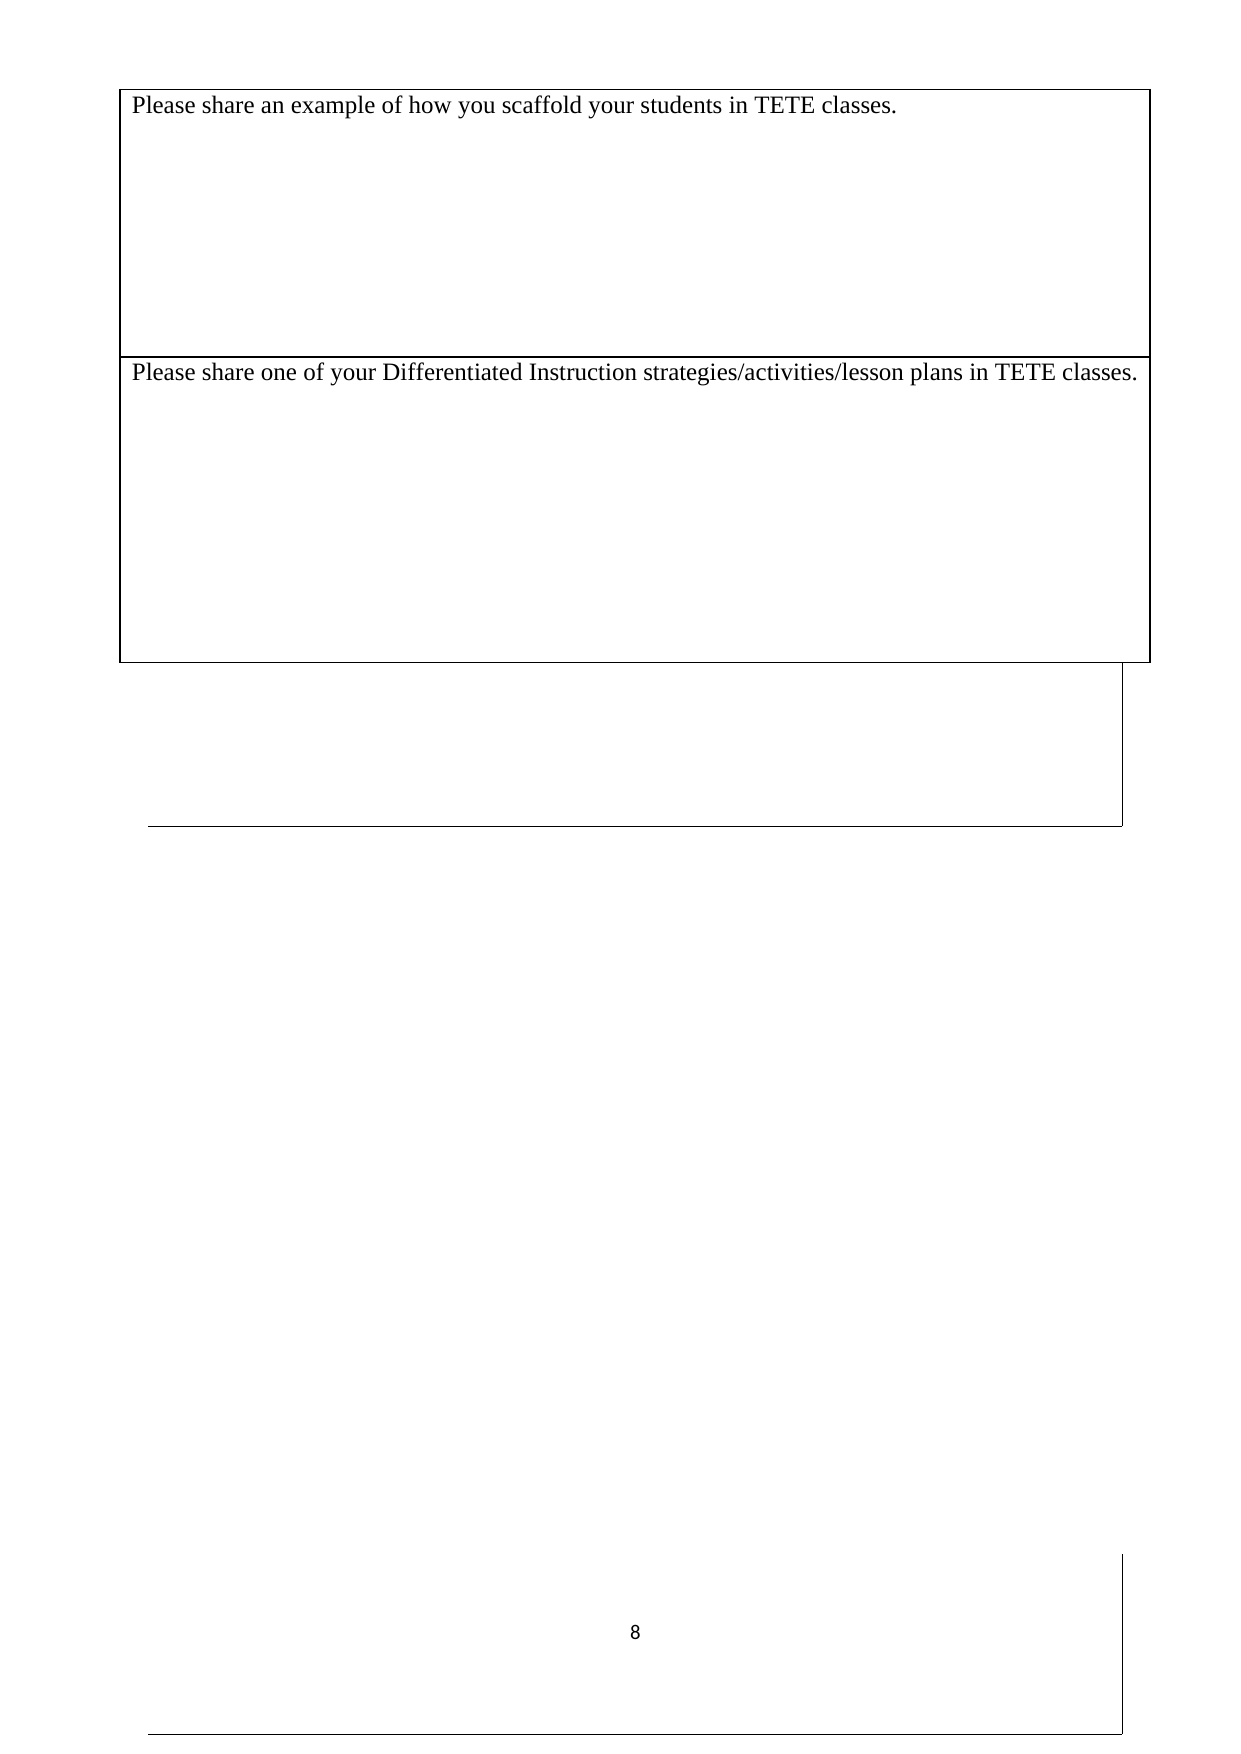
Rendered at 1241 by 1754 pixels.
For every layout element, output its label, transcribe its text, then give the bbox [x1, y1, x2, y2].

table_cell Please share one of your Differentiated Instruction strategies/activities/lesson plans in TETE classes. [121, 358, 1149, 662]
table_cell Please share an example of how you scaffold your students in TETE classes. [121, 90, 1149, 356]
